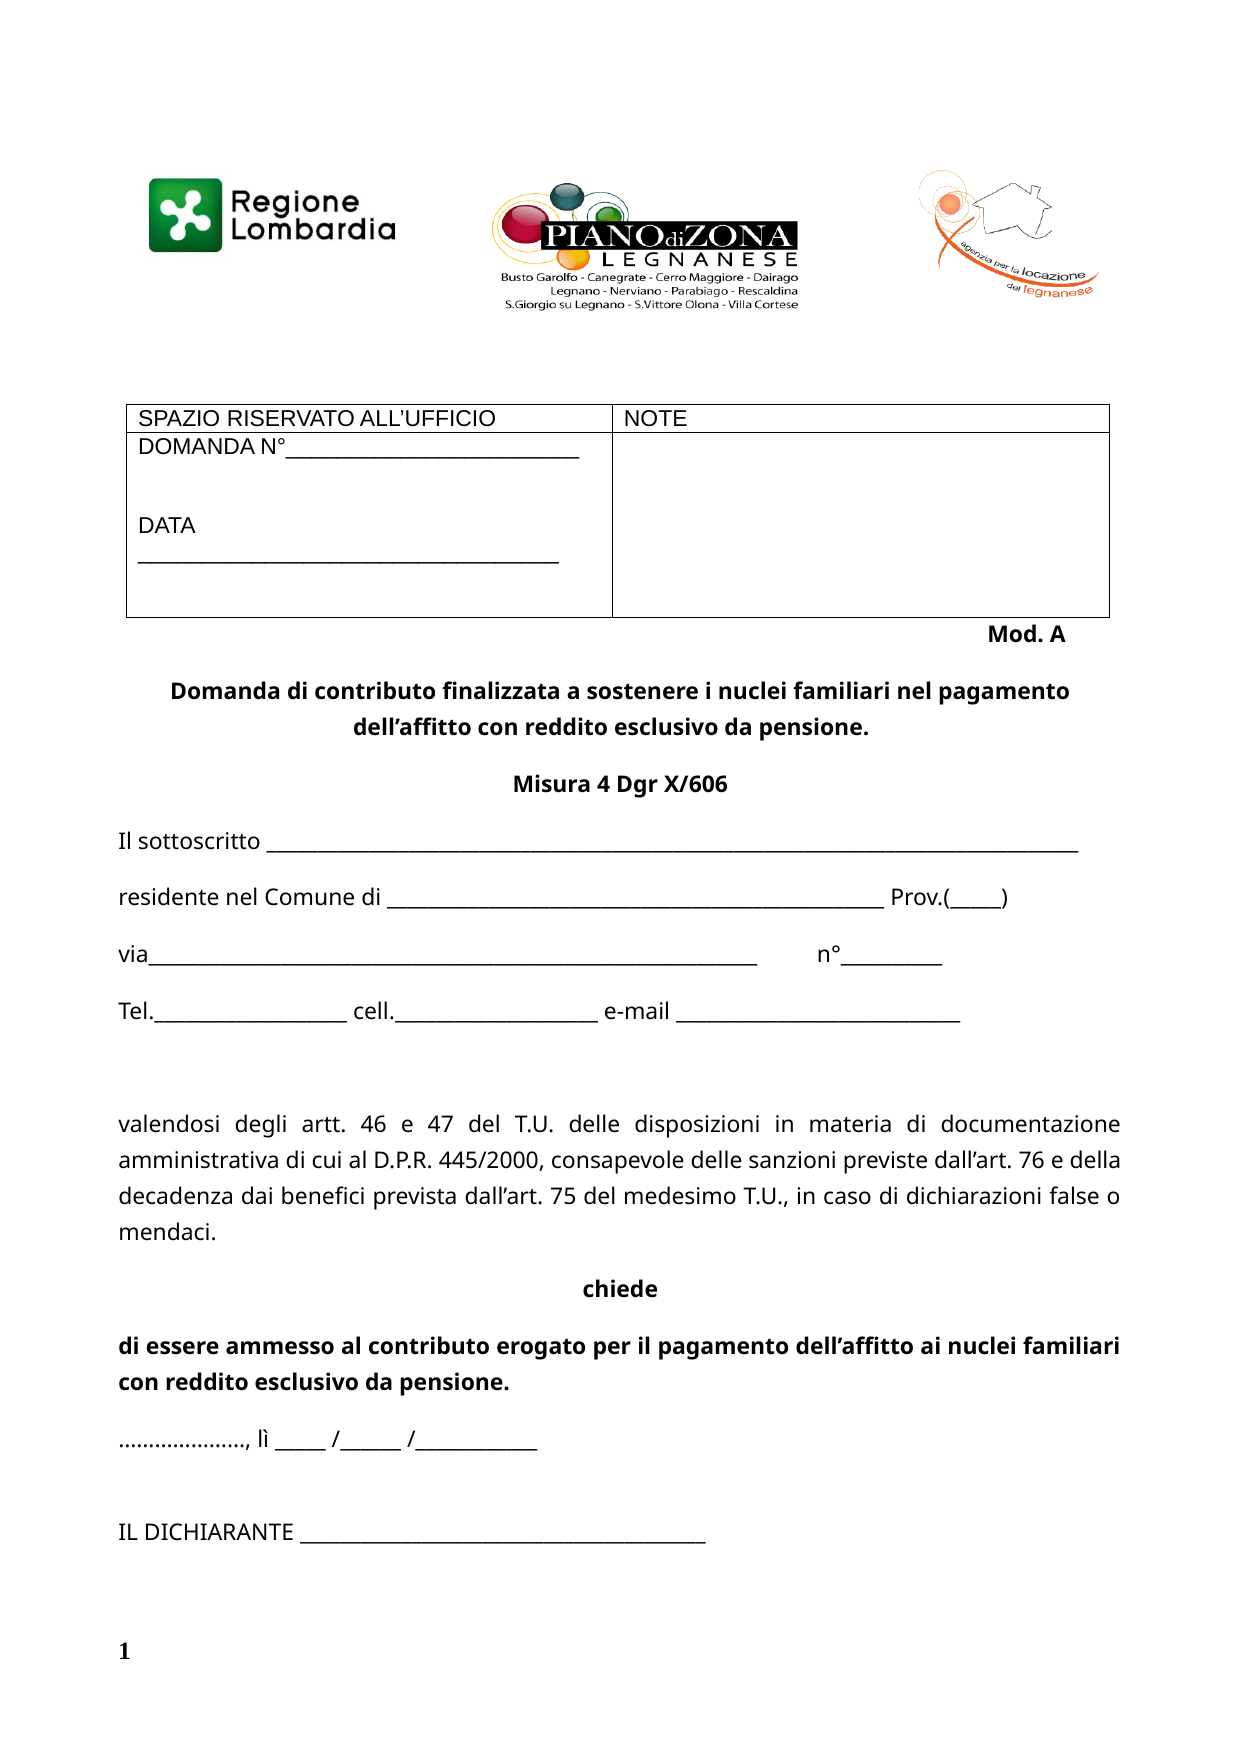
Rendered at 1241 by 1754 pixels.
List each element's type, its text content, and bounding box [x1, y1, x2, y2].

text residente nel Comune di _________________________________________________ Prov.(_____) [118, 881, 1122, 913]
text Mod. A [118, 618, 1122, 649]
text …………………, lì _____ /______ /____________ [118, 1422, 1122, 1454]
table_cell [613, 433, 1109, 617]
text chiede [118, 1273, 1122, 1304]
text di essere ammesso al contributo erogato per il pagamento dell’affitto ai nuclei familiari con reddito esclusivo da pensione. [118, 1330, 1122, 1397]
text valendosi degli artt. 46 e 47 del T.U. delle disposizioni in materia di documentazione amministrativa di cui al D.P.R. 445/2000, consapevole delle sanzioni previste dall’art. 76 e della decadenza dai benefici prevista dall’art. 75 del medesimo T.U., in caso di dichiarazioni false o mendaci. [118, 1108, 1122, 1247]
text Tel.___________________ cell.____________________ e-mail ____________________________ [118, 995, 1122, 1026]
text Il sottoscritto ________________________________________________________________________________ [118, 824, 1122, 856]
text IL DICHIARANTE ________________________________________ [118, 1516, 1122, 1547]
text Domanda di contributo finalizzata a sostenere i nuclei familiari nel pagamento dell’affitto con reddito esclusivo da pensione. [118, 675, 1122, 742]
table_header SPAZIO RISERVATO ALL’UFFICIO [127, 405, 612, 432]
table_cell DOMANDA N°_______________________ DATA _________________________________ [127, 433, 612, 617]
text via____________________________________________________________ n°__________ [118, 938, 1122, 969]
text Misura 4 Dgr X/606 [118, 768, 1122, 799]
table_header NOTE [613, 405, 1109, 432]
